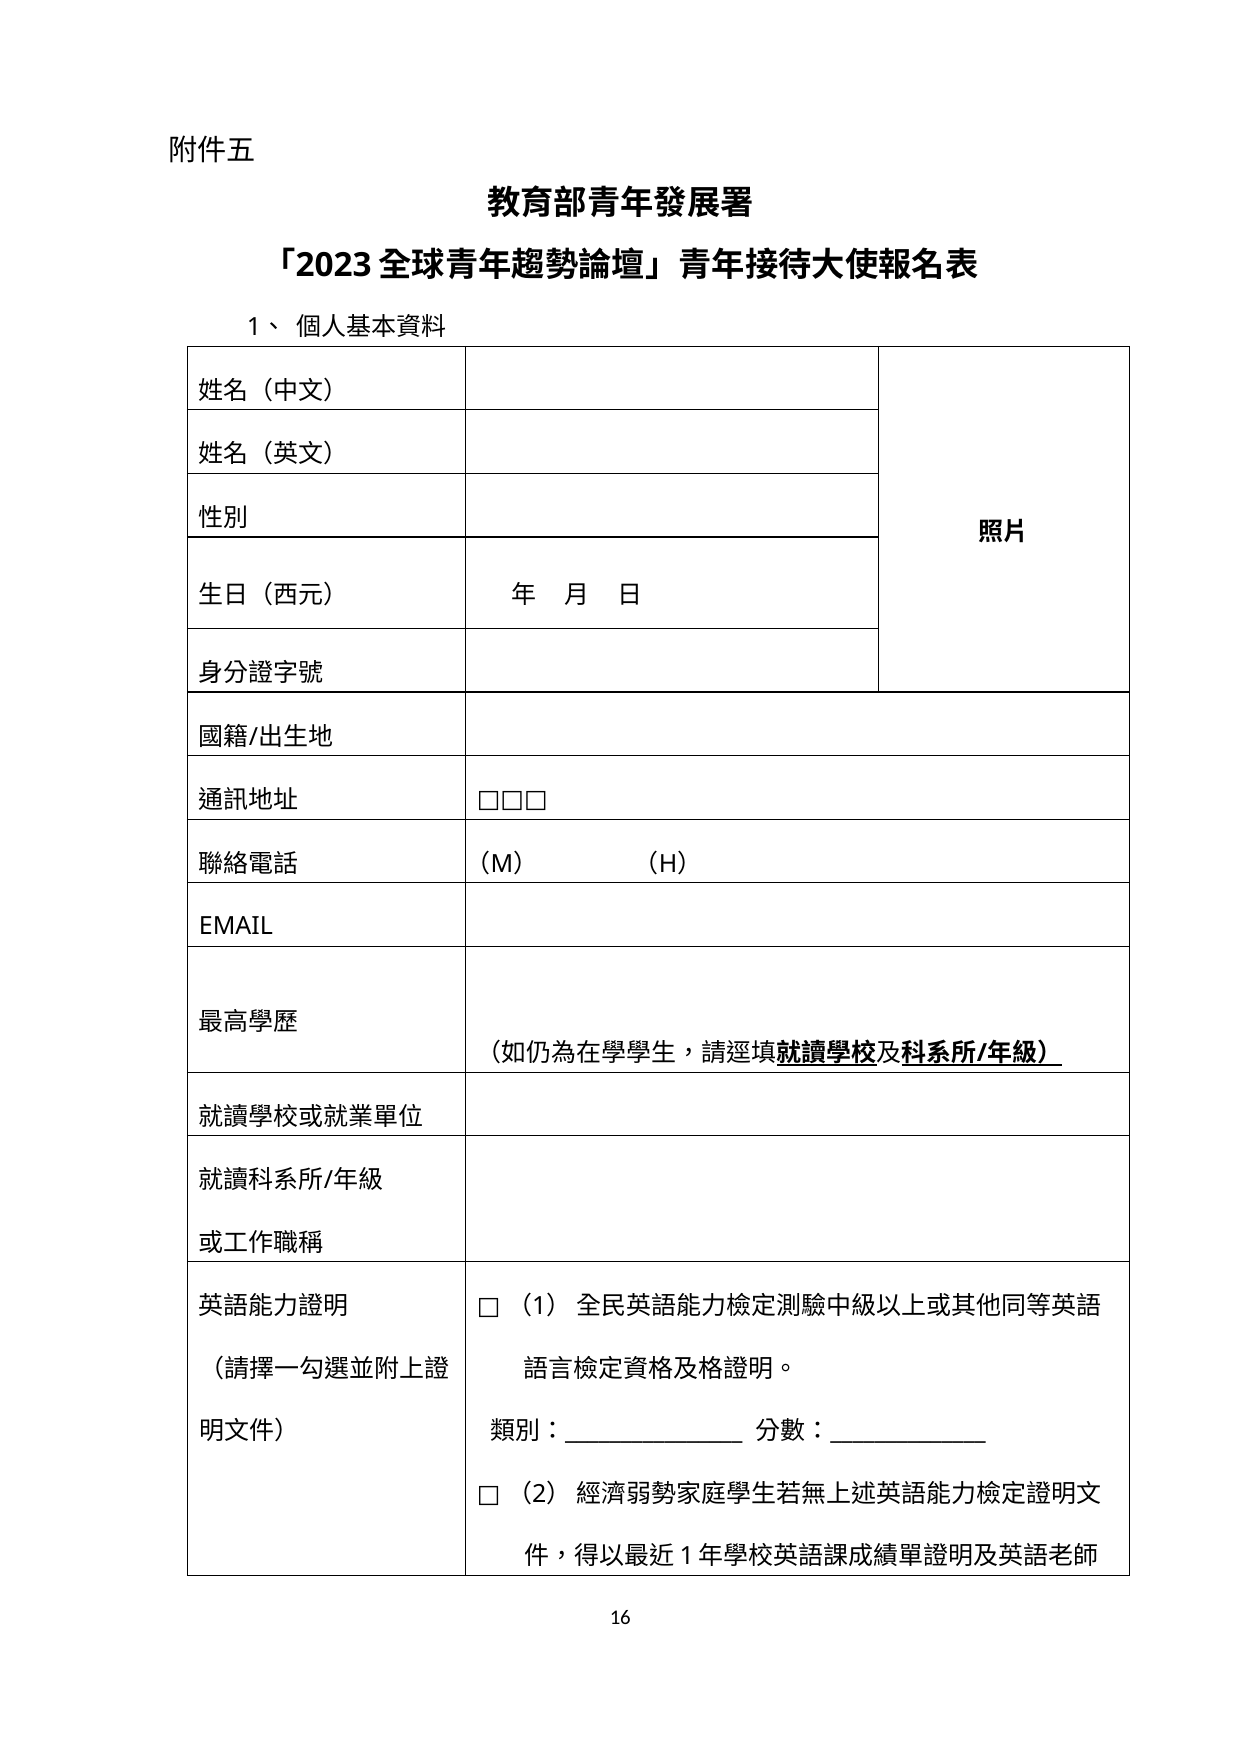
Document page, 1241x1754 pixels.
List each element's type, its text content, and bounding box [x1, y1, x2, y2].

table_header [466, 347, 878, 409]
table_cell [466, 1136, 1129, 1261]
table_cell 英語能力證明 （請擇一勾選並附上證明文件） [188, 1262, 465, 1575]
table_cell 就讀學校或就業單位 [188, 1073, 465, 1135]
table_cell □□□ [466, 756, 1129, 818]
table_cell 國籍/出生地 [188, 693, 465, 755]
table_cell EMAIL [188, 883, 465, 946]
table_cell □ （1） 全民英語能力檢定測驗中級以上或其他同等英語語言檢定資格及格證明。 類別：________________ 分數：______________ □ （2） 經濟弱勢家庭學生若無上述英語能力檢定證明文件，得以最近1年學校英語課成績單證明及英語老師 [466, 1262, 1129, 1575]
table_cell 就讀科系所/年級 或工作職稱 [188, 1136, 465, 1261]
table_cell 身分證字號 [188, 629, 465, 691]
table_cell [466, 629, 878, 691]
table_cell [466, 474, 878, 536]
table_cell [466, 410, 878, 473]
text 「2023全球青年趨勢論壇」青年接待大使報名表 [187, 221, 1053, 283]
table_cell 姓名（英文） [188, 410, 465, 473]
table_cell [466, 883, 1129, 946]
table_cell 性別 [188, 474, 465, 536]
table_header 姓名（中文） [188, 347, 465, 409]
table_cell 最高學歷 [188, 947, 465, 1072]
table_header 照片 [879, 347, 1129, 691]
text 附件五 [168, 127, 266, 168]
table_cell （如仍為在學學生，請逕填就讀學校及科系所/年級） [466, 947, 1129, 1072]
table_cell [466, 1073, 1129, 1135]
table_cell 年 月 日 [466, 538, 878, 628]
table_cell 生日（西元） [188, 538, 465, 628]
table_cell [466, 693, 1129, 755]
table_cell （M） （H） [466, 820, 1129, 882]
text 教育部青年發展署 [153, 119, 1053, 221]
list 個人基本資料 [247, 283, 1053, 346]
table_cell 通訊地址 [188, 756, 465, 818]
table_cell 聯絡電話 [188, 820, 465, 882]
